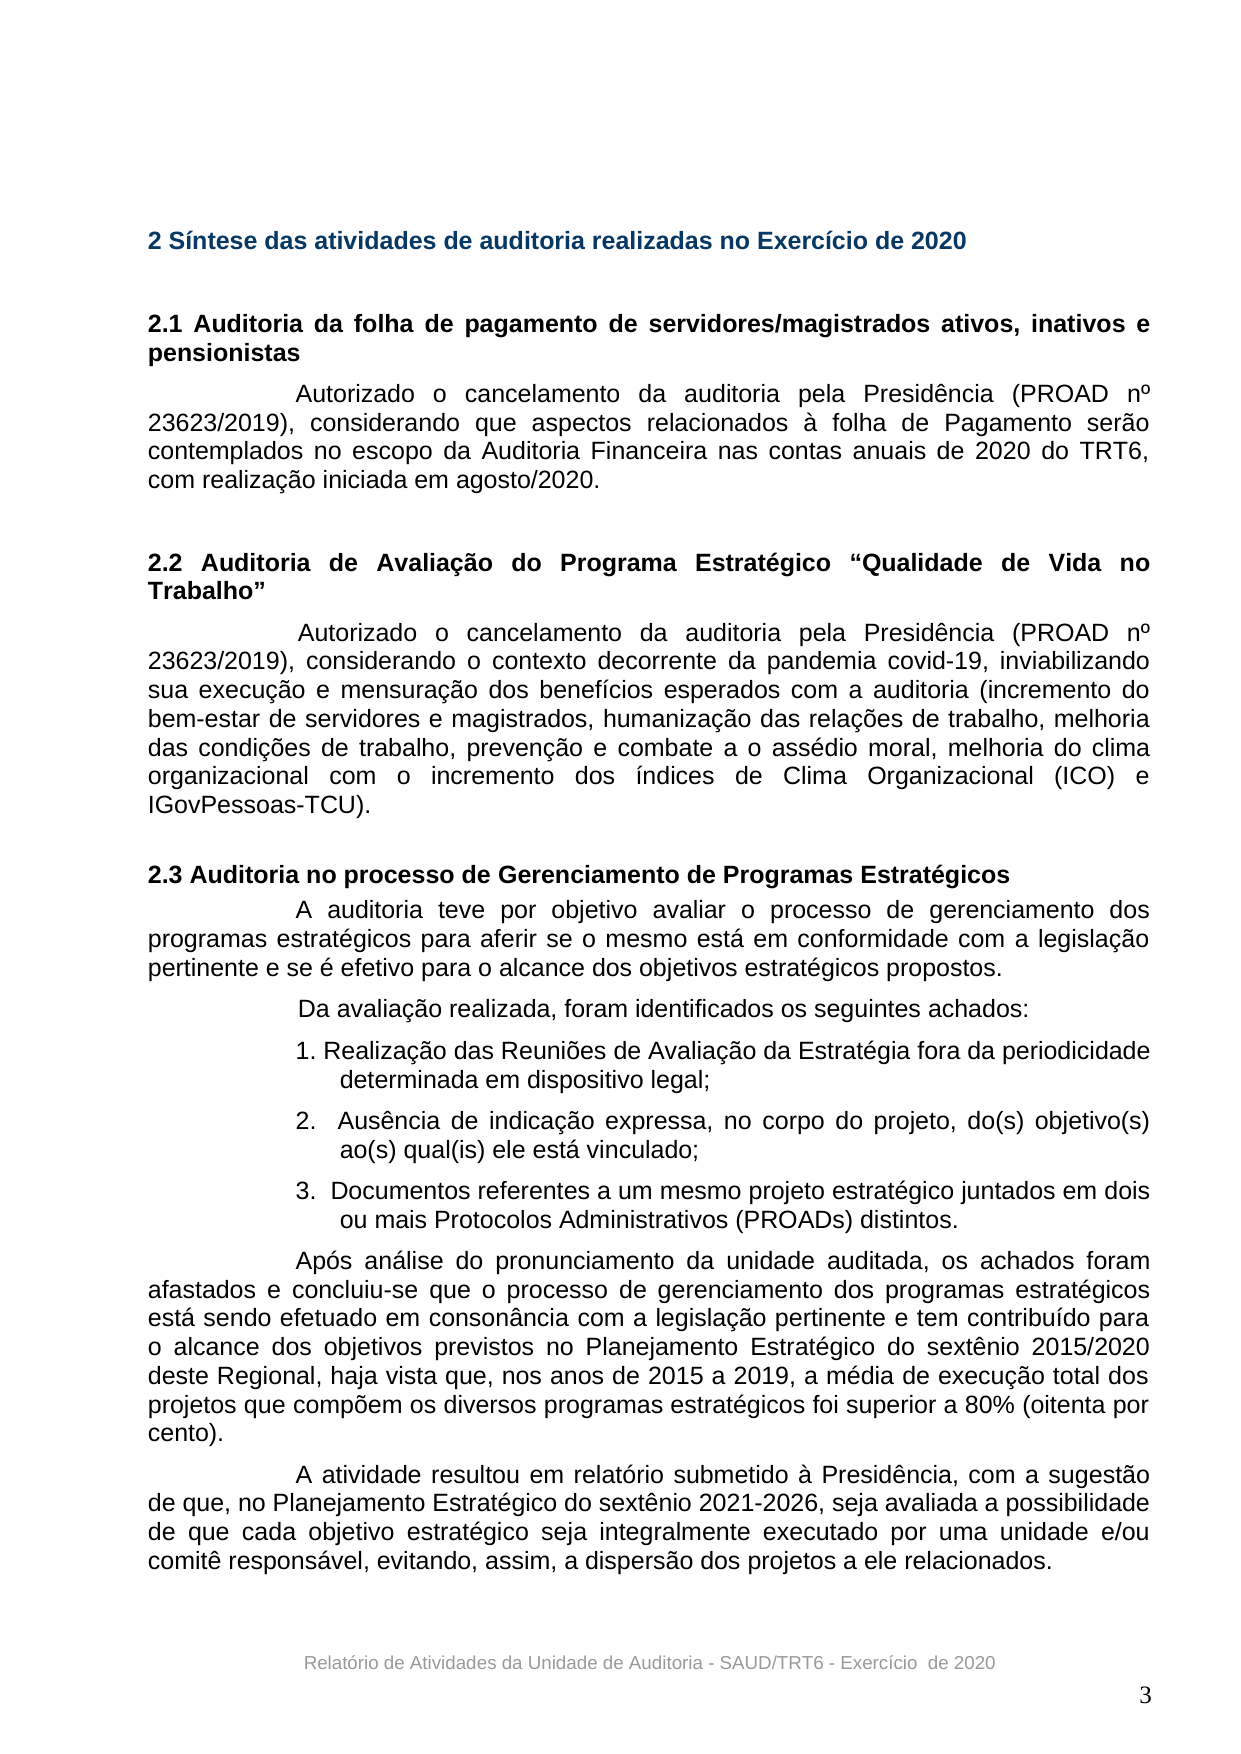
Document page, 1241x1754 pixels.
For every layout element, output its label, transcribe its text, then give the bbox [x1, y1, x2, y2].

text Após análise do pronunciamento da unidade auditada, os achados foram afastados e concluiu-se que o processo de gerenciamento dos programas estratégicos está sendo efetuado em consonância com a legislação pertinente e tem contribuído para o alcance dos objetivos previstos no Planejamento Estratégico do sextênio 2015/2020 deste Regional, haja vista que, nos anos de 2015 a 2019, a média de execução total dos projetos que compõem os diversos programas estratégicos foi superior a 80% (oitenta por cento). [148, 1246, 1152, 1447]
text Da avaliação realizada, foram identificados os seguintes achados: [148, 994, 1152, 1023]
text Autorizado o cancelamento da auditoria pela Presidência (PROAD nº 23623/2019), considerando que aspectos relacionados à folha de Pagamento serão contemplados no escopo da Auditoria Financeira nas contas anuais de 2020 do TRT6, com realização iniciada em agosto/2020. [148, 379, 1152, 494]
subtitle 2.2 Auditoria de Avaliação do Programa Estratégico “Qualidade de Vida no Trabalho” [148, 547, 1152, 605]
text 1. Realização das Reuniões de Avaliação da Estratégia fora da periodicidade determinada em dispositivo legal; [295, 1036, 1152, 1093]
text A auditoria teve por objetivo avaliar o processo de gerenciamento dos programas estratégicos para aferir se o mesmo está em conformidade com a legislação pertinente e se é efetivo para o alcance dos objetivos estratégicos propostos. [148, 895, 1152, 981]
text A atividade resultou em relatório submetido à Presidência, com a sugestão de que, no Planejamento Estratégico do sextênio 2021-2026, seja avaliada a possibilidade de que cada objetivo estratégico seja integralmente executado por uma unidade e/ou comitê responsável, evitando, assim, a dispersão dos projetos a ele relacionados. [148, 1460, 1152, 1575]
subtitle 2 Síntese das atividades de auditoria realizadas no Exercício de 2020 [148, 226, 1152, 255]
subtitle 2.1 Auditoria da folha de pagamento de servidores/magistrados ativos, inativos e pensionistas [148, 309, 1152, 366]
text Autorizado o cancelamento da auditoria pela Presidência (PROAD nº 23623/2019), considerando o contexto decorrente da pandemia covid-19, inviabilizando sua execução e mensuração dos benefícios esperados com a auditoria (incremento do bem-estar de servidores e magistrados, humanização das relações de trabalho, melhoria das condições de trabalho, prevenção e combate a o assédio moral, melhoria do clima organizacional com o incremento dos índices de Clima Organizacional (ICO) e IGovPessoas-TCU). [148, 617, 1152, 819]
text 2. Ausência de indicação expressa, no corpo do projeto, do(s) objetivo(s) ao(s) qual(is) ele está vinculado; [295, 1106, 1152, 1163]
text 2.3 Auditoria no processo de Gerenciamento de Programas Estratégicos [148, 860, 1152, 889]
text 3. Documentos referentes a um mesmo projeto estratégico juntados em dois ou mais Protocolos Administrativos (PROADs) distintos. [295, 1176, 1152, 1233]
